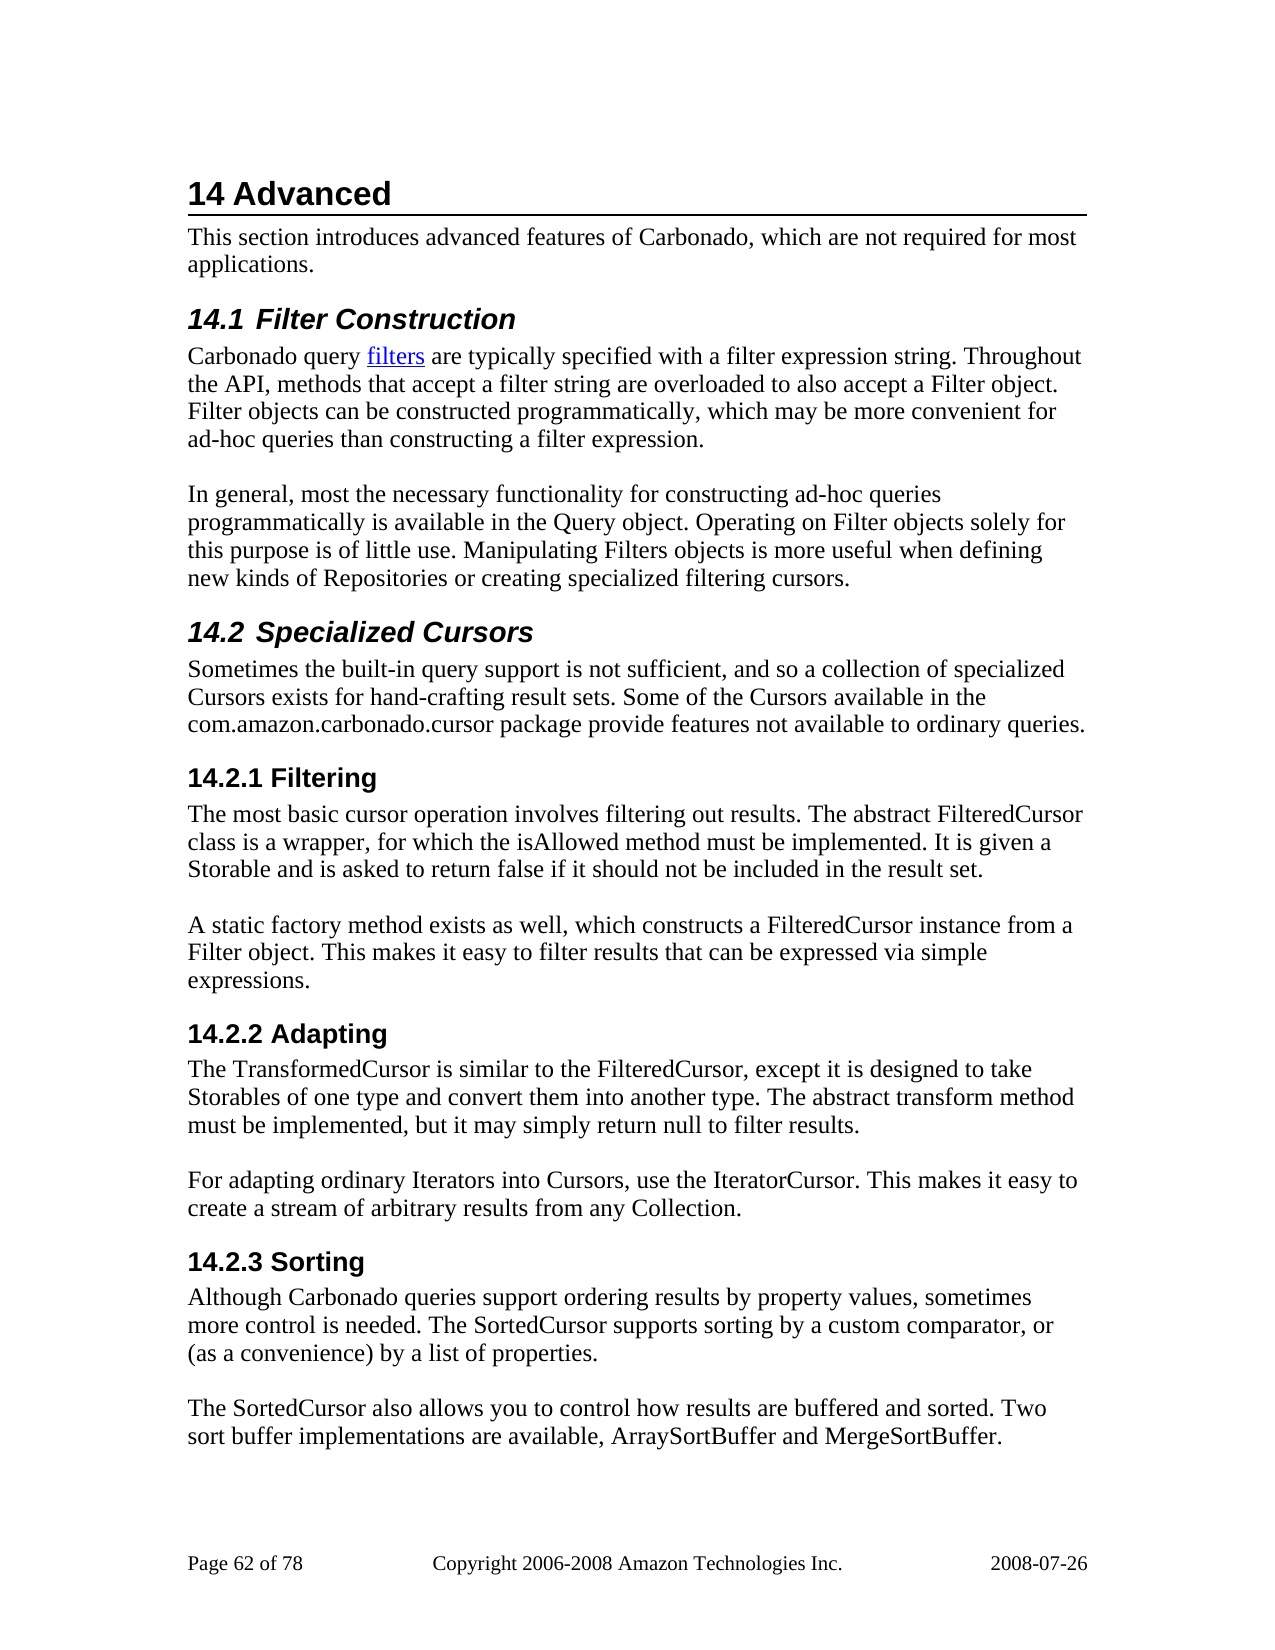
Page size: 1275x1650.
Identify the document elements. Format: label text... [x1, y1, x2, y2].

text The TransformedCursor is similar to the FilteredCursor, except it is designed to take Storables of one type and convert them into another type. The abstract transform method must be implemented, but it may simply return null to filter results. [187, 1055, 1087, 1138]
text Although Carbonado queries support ordering results by property values, sometimes more control is needed. The SortedCursor supports sorting by a custom comparator, or (as a convenience) by a list of properties. [187, 1283, 1087, 1366]
text The most basic cursor operation involves filtering out results. The abstract FilteredCursor class is a wrapper, for which the isAllowed method must be implemented. It is given a Storable and is asked to return false if it should not be included in the result set. [187, 800, 1087, 883]
text Sometimes the built-in query support is not sufficient, and so a collection of specialized Cursors exists for hand-crafting result sets. Some of the Cursors available in the com.amazon.carbonado.cursor package provide features not available to ordinary queries. [187, 655, 1087, 738]
text A static factory method exists as well, which constructs a FilteredCursor instance from a Filter object. This makes it easy to filter results that can be expressed via simple expressions. [187, 911, 1087, 994]
subtitle Advanced [187, 175, 1087, 216]
subtitle Filter Construction [187, 303, 1087, 336]
text In general, most the necessary functionality for constructing ad-hoc queries programmatically is available in the Query object. Operating on Filter objects solely for this purpose is of little use. Manipulating Filters objects is more useful when defining new kinds of Repositories or creating specialized filtering cursors. [187, 481, 1087, 591]
text The SortedCursor also allows you to control how results are buffered and sorted. Two sort buffer implementations are available, ArraySortBuffer and MergeSortBuffer. [187, 1394, 1087, 1449]
subtitle Filtering [187, 763, 1087, 794]
subtitle Sorting [187, 1247, 1087, 1277]
subtitle Adapting [187, 1019, 1087, 1049]
text This section introduces advanced features of Carbonado, which are not required for most applications. [187, 223, 1087, 278]
subtitle Specialized Cursors [187, 616, 1087, 649]
text For adapting ordinary Iterators into Cursors, use the IteratorCursor. This makes it easy to create a stream of arbitrary results from any Collection. [187, 1166, 1087, 1222]
text Carbonado query filters are typically specified with a filter expression string. Throughout the API, methods that accept a filter string are overloaded to also accept a Filter object. Filter objects can be constructed programmatically, which may be more convenient for ad-hoc queries than constructing a filter expression. [187, 342, 1087, 453]
